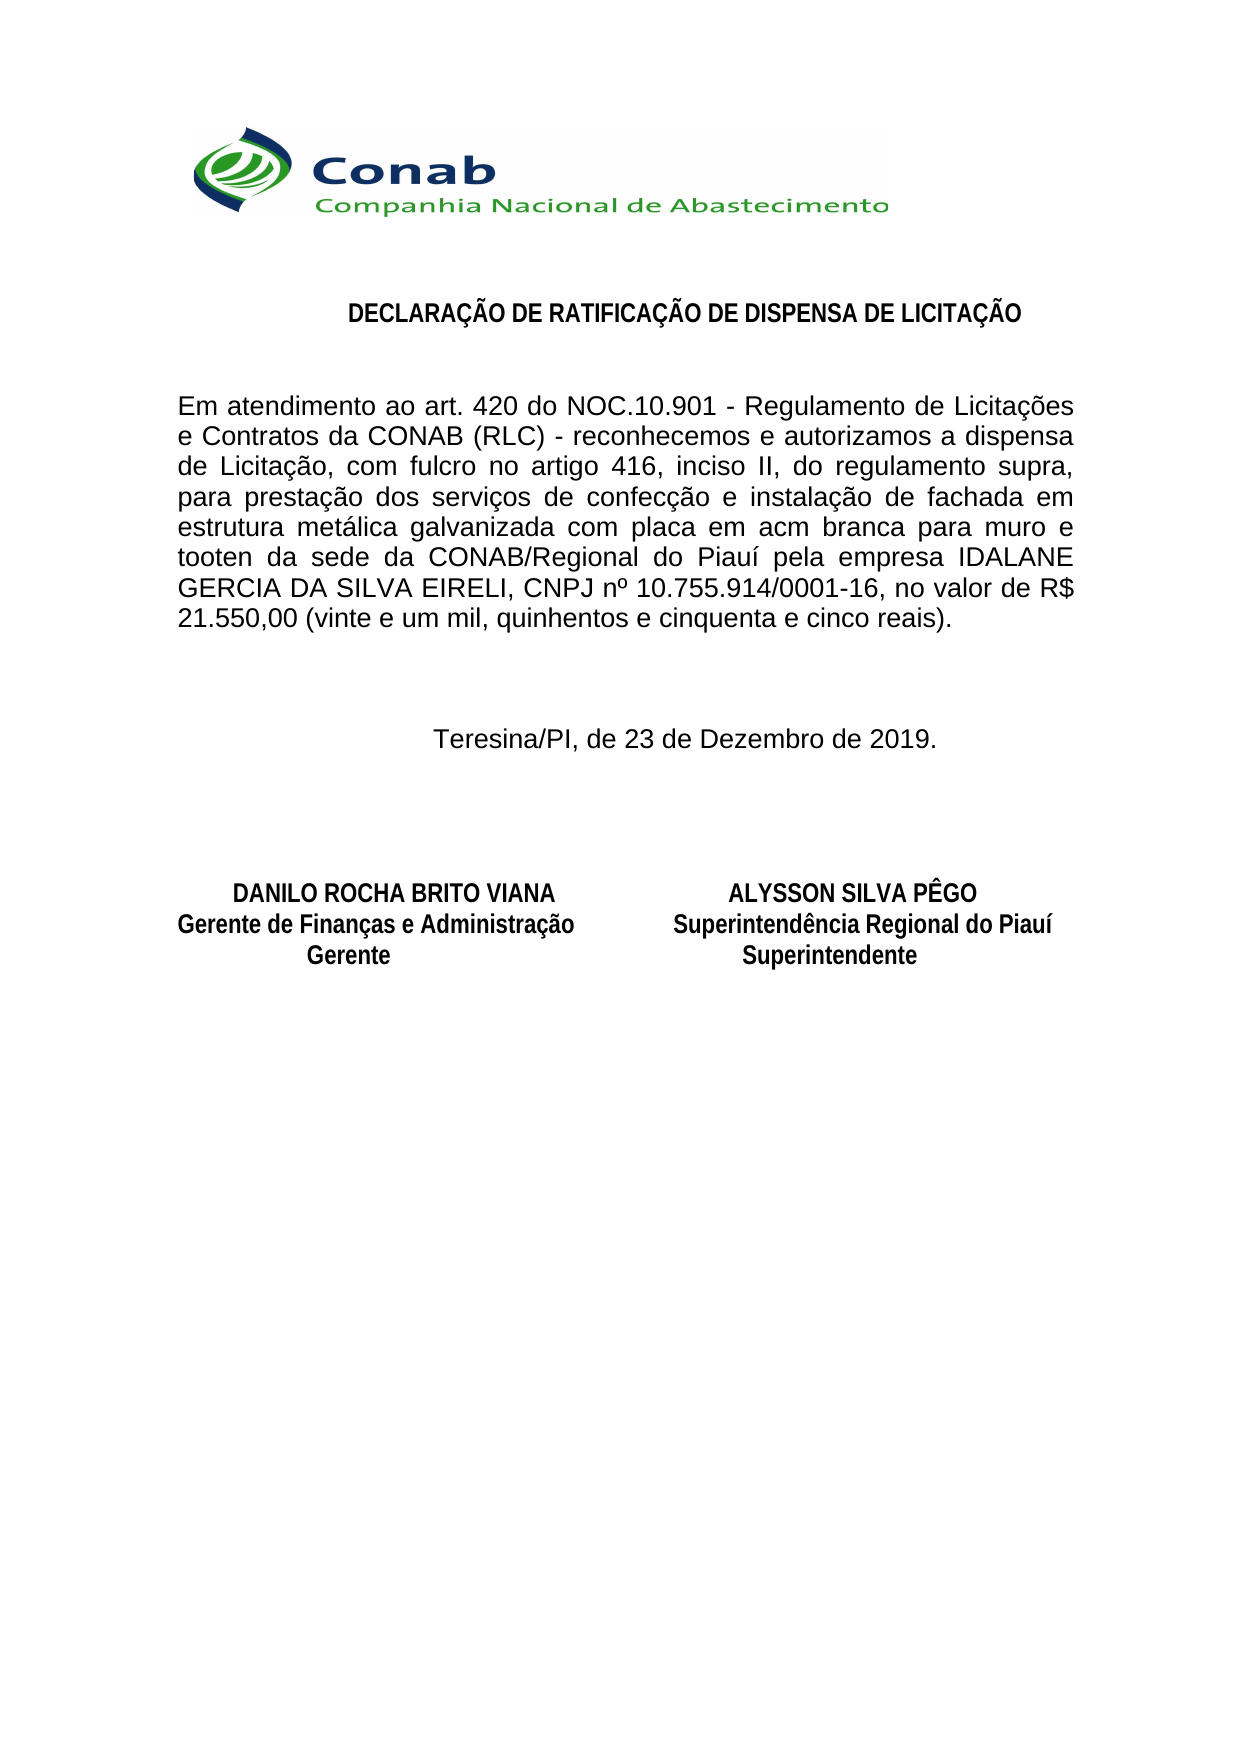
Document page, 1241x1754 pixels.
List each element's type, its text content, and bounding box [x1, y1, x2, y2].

subtitle DECLARAÇÃO DE RATIFICAÇÃO DE DISPENSA DE LICITAÇÃO [295, 297, 1075, 328]
text Em atendimento ao art. 420 do NOC.10.901 - Regulamento de Licitações e Contratos da CONAB (RLC) - reconhecemos e autorizamos a dispensa de Licitação, com fulcro no artigo 416, inciso II, do regulamento supra, para prestação dos serviços de confecção e instalação de fachada em estrutura metálica galvanizada com placa em acm branca para muro e tooten da sede da CONAB/Regional do Piauí pela empresa IDALANE GERCIA DA SILVA EIRELI, CNPJ nº 10.755.914/0001-16, no valor de R$ 21.550,00 (vinte e um mil, quinhentos e cinquenta e cinco reais). [177, 391, 1075, 633]
text Gerente Superintendente [177, 939, 1075, 970]
text Gerente de Finanças e Administração Superintendência Regional do Piauí [177, 908, 1075, 939]
text Teresina/PI, de 23 de Dezembro de 2019. [295, 724, 1075, 754]
picture [193, 127, 889, 217]
text DANILO ROCHA BRITO VIANA ALYSSON SILVA PÊGO [177, 877, 1075, 908]
